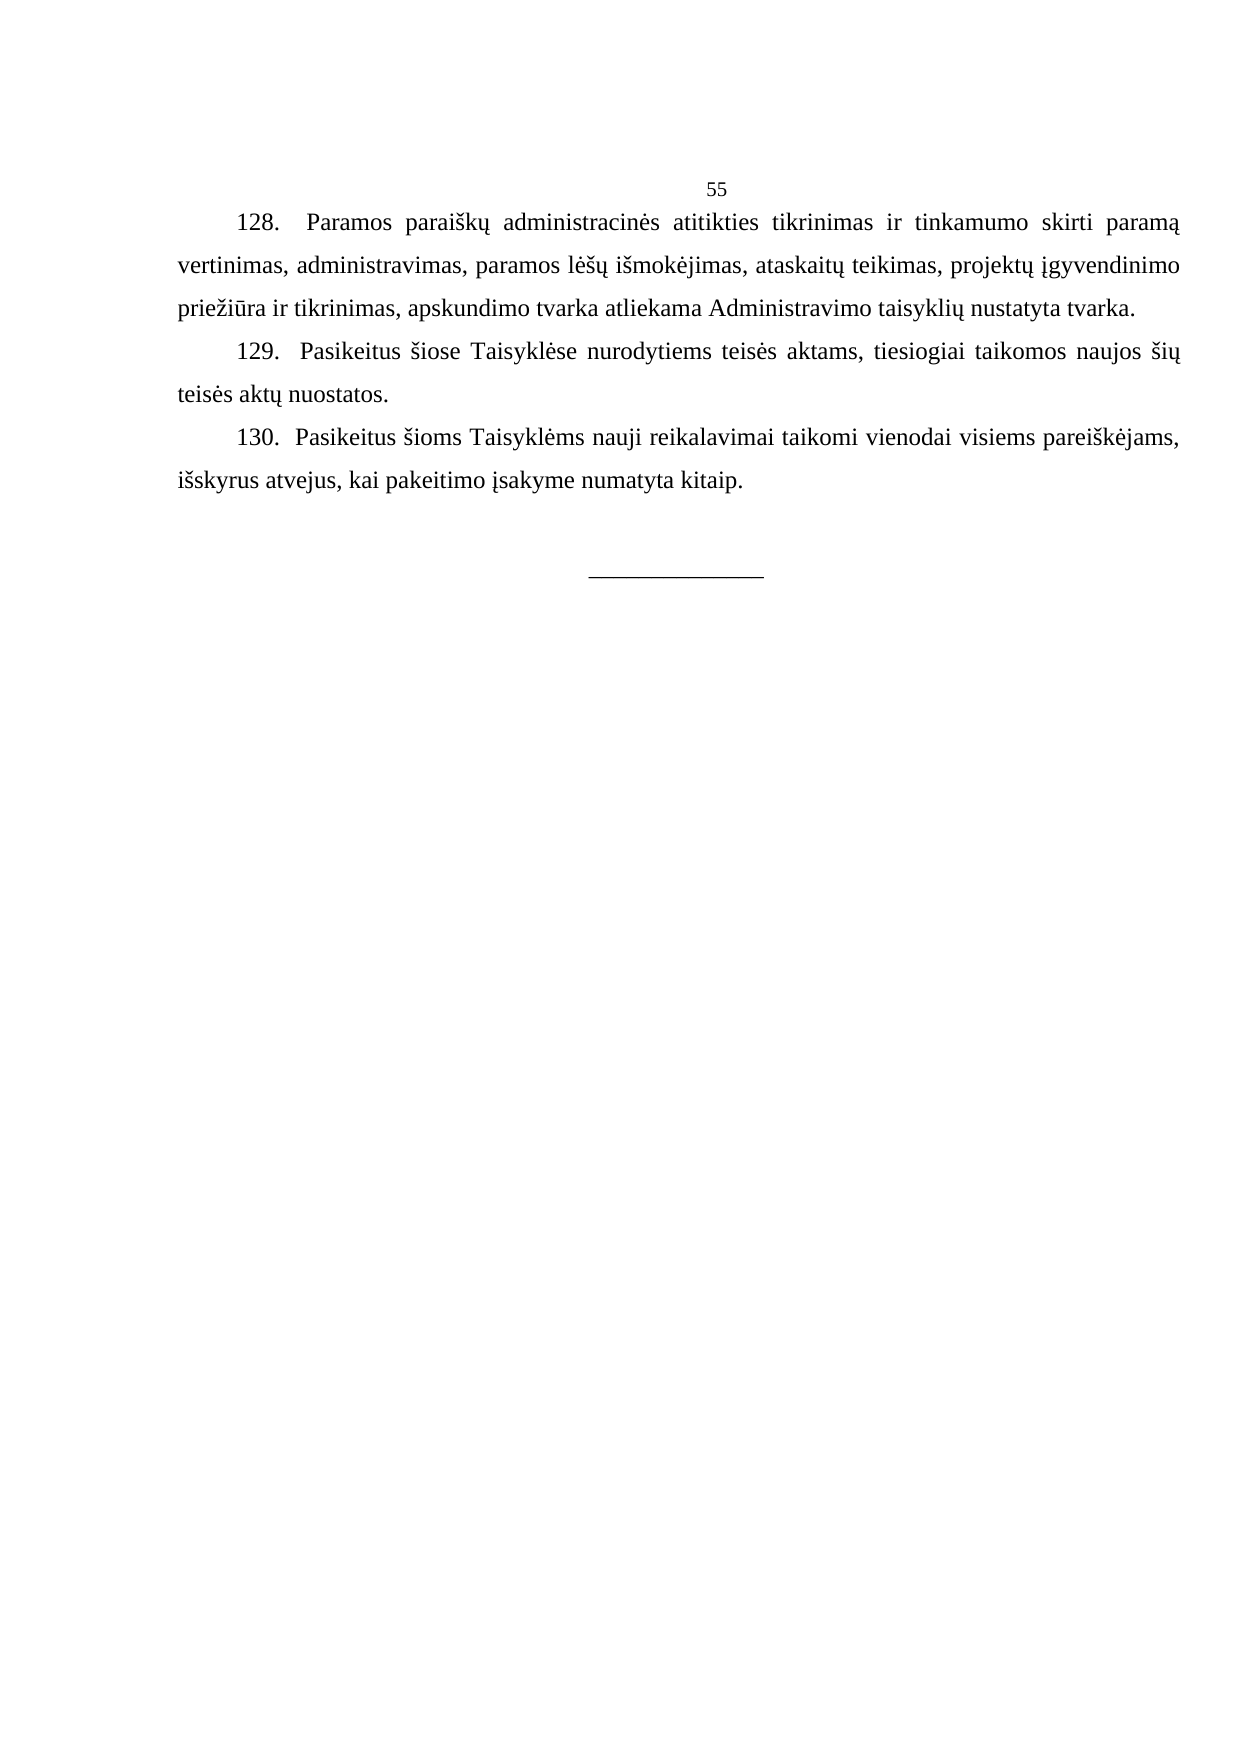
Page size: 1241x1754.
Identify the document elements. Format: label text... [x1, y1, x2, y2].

text 130. Pasikeitus šioms Taisyklėms nauji reikalavimai taikomi vienodai visiems pareiškėjams, išskyrus atvejus, kai pakeitimo įsakyme numatyta kitaip. [177, 422, 1181, 494]
text 129. Pasikeitus šiose Taisyklėse nurodytiems teisės aktams, tiesiogiai taikomos naujos šių teisės aktų nuostatos. [177, 336, 1181, 408]
text ______________ [177, 552, 1181, 580]
text 128. Paramos paraiškų administracinės atitikties tikrinimas ir tinkamumo skirti paramą vertinimas, administravimas, paramos lėšų išmokėjimas, ataskaitų teikimas, projektų įgyvendinimo priežiūra ir tikrinimas, apskundimo tvarka atliekama Administravimo taisyklių nustatyta tvarka. [177, 207, 1181, 322]
